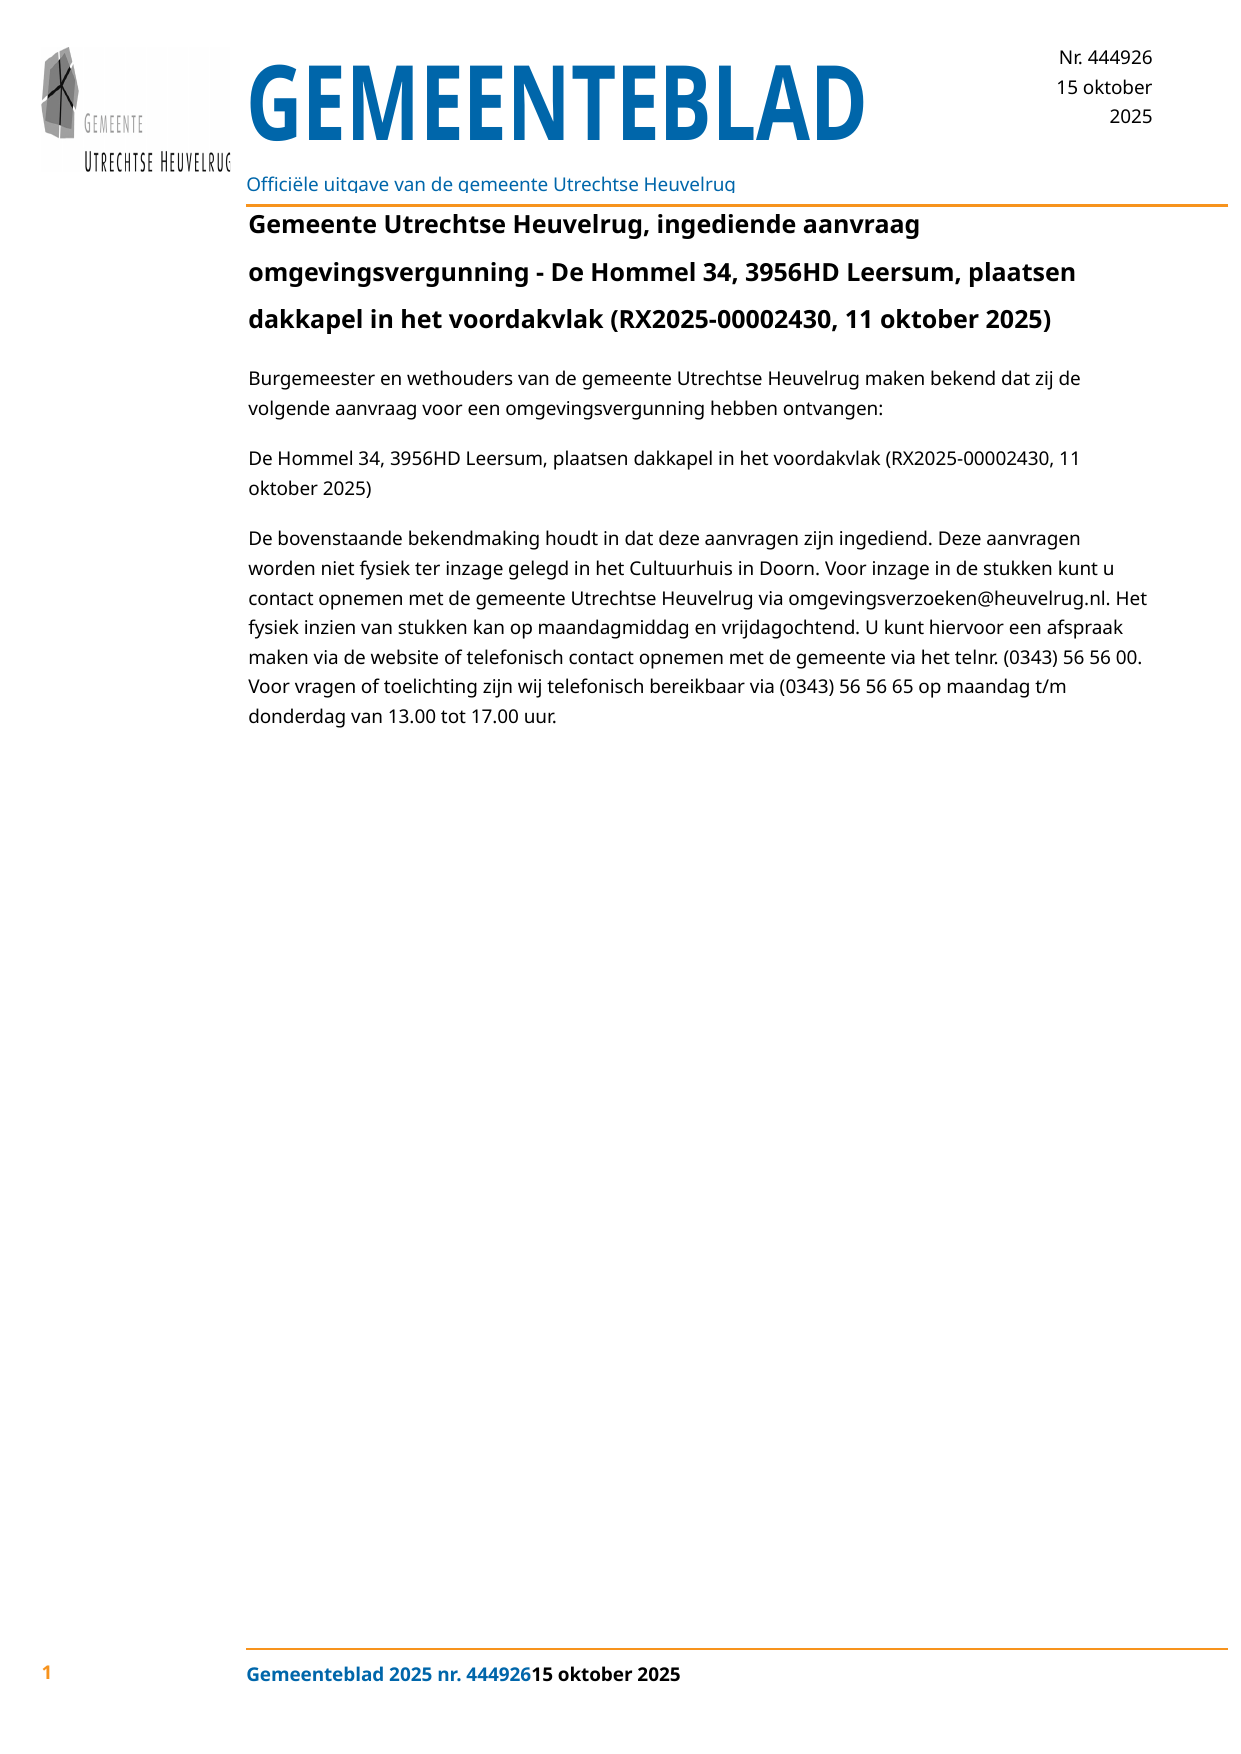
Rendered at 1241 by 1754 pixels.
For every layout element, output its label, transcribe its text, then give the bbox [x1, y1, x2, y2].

picture [41, 47, 231, 172]
text Burgemeester en wethouders van de gemeente Utrechtse Heuvelrug maken bekend dat zij de volgende aanvraag voor een omgevingsvergunning hebben ontvangen: [248, 366, 1152, 421]
text De bovenstaande bekendmaking houdt in dat deze aanvragen zijn ingediend. Deze aanvragen worden niet fysiek ter inzage gelegd in het Cultuurhuis in Doorn. Voor inzage in de stukken kunt u contact opnemen met de gemeente Utrechtse Heuvelrug via omgevingsverzoeken@heuvelrug.nl. Het fysiek inzien van stukken kan op maandagmiddag en vrijdagochtend. U kunt hiervoor een afspraak maken via de website of telefonisch contact opnemen met de gemeente via het telnr. (0343) 56 56 00. Voor vragen of toelichting zijn wij telefonisch bereikbaar via (0343) 56 56 65 op maandag t/m donderdag van 13.00 tot 17.00 uur. [248, 526, 1152, 729]
text De Hommel 34, 3956HD Leersum, plaatsen dakkapel in het voordakvlak (RX2025-00002430, 11 oktober 2025) [248, 446, 1152, 501]
text Gemeente Utrechtse Heuvelrug, ingediende aanvraag omgevingsvergunning - De Hommel 34, 3956HD Leersum, plaatsen dakkapel in het voordakvlak (RX2025-00002430, 11 oktober 2025) [248, 207, 1152, 336]
